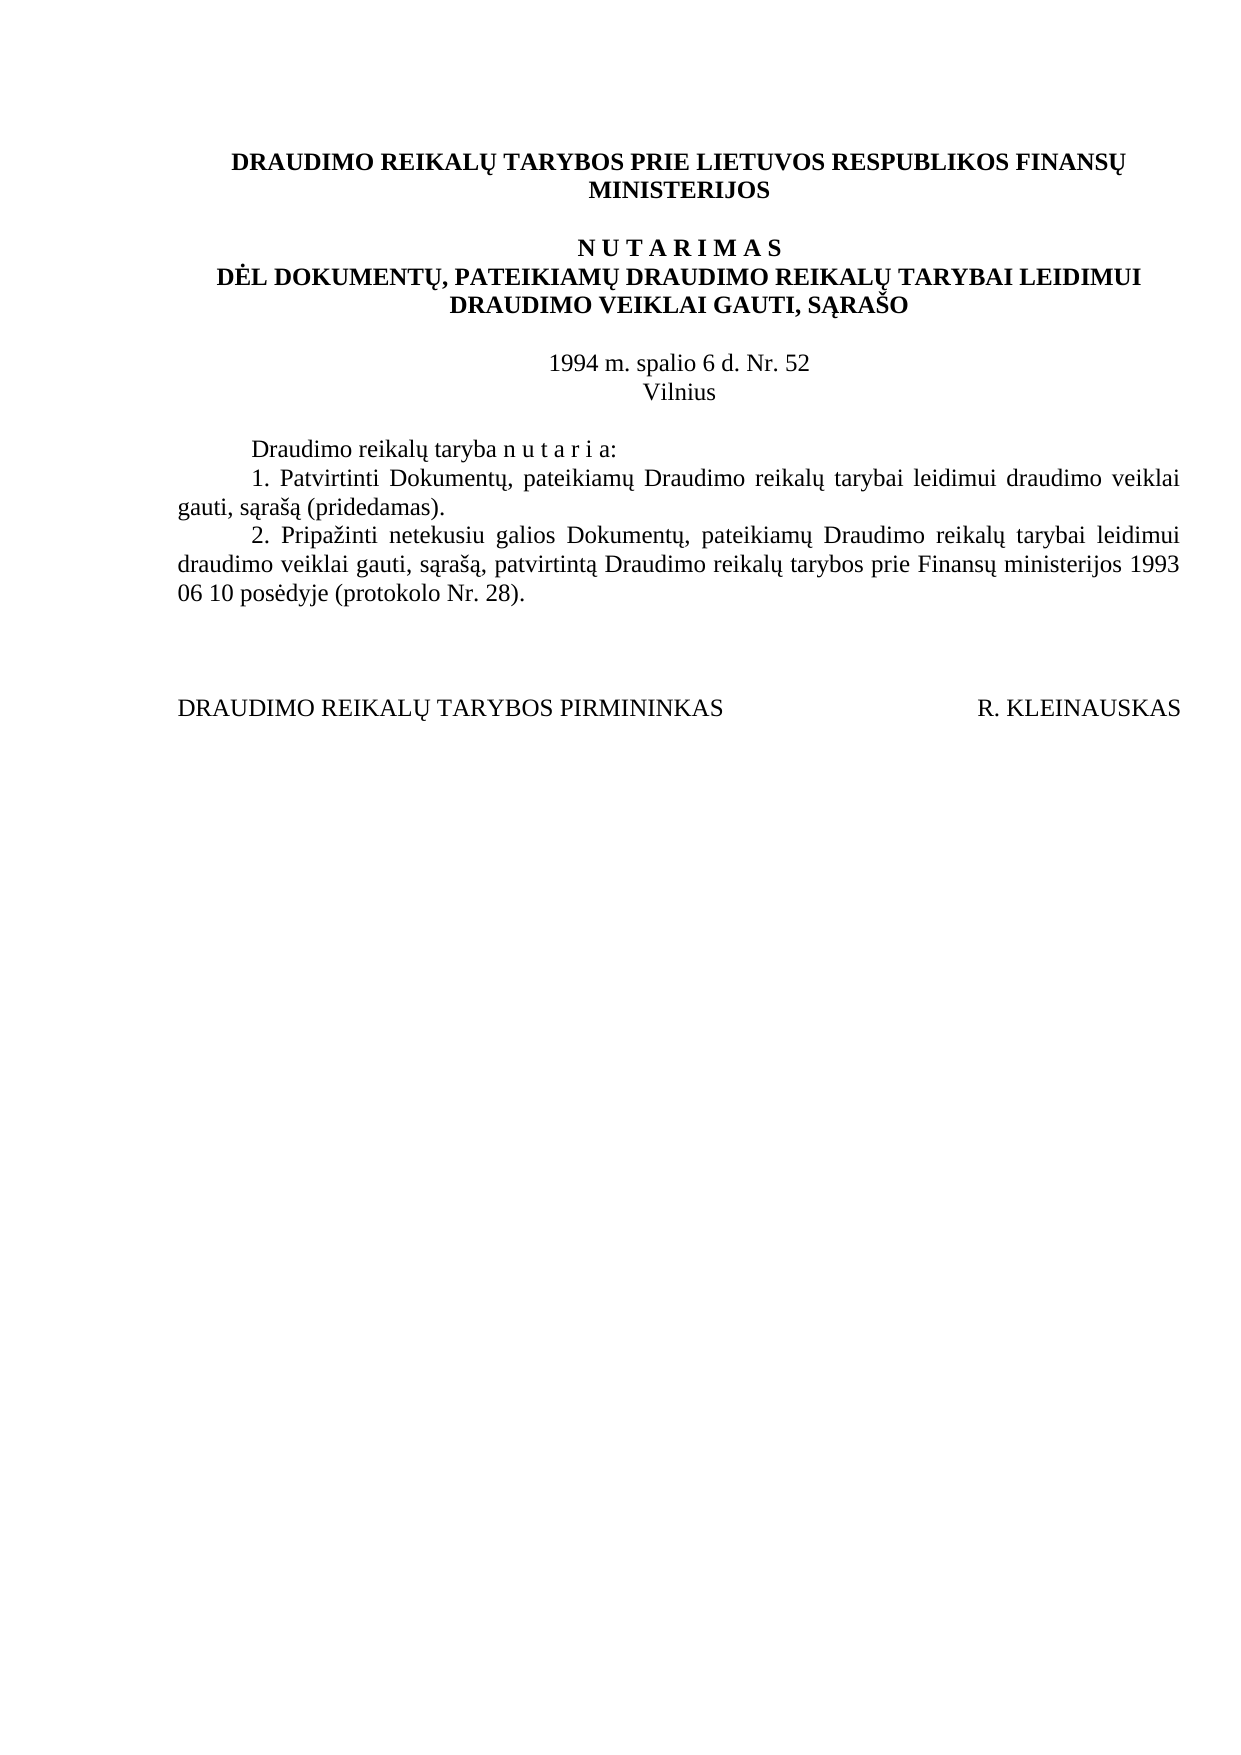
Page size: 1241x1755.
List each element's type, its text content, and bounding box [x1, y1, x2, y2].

text 1994 m. spalio 6 d. Nr. 52 [177, 348, 1181, 377]
text DRAUDIMO REIKALŲ TARYBOS PRIE LIETUVOS RESPUBLIKOS FINANSŲ MINISTERIJOS [177, 147, 1181, 204]
text Vilnius [177, 377, 1181, 406]
text DRAUDIMO REIKALŲ TARYBOS PIRMININKAS R. KLEINAUSKAS [177, 693, 1181, 722]
text Draudimo reikalų taryba nutaria: [177, 434, 1181, 463]
text 2. Pripažinti netekusiu galios Dokumentų, pateikiamų Draudimo reikalų tarybai leidimui draudimo veiklai gauti, sąrašą, patvirtintą Draudimo reikalų tarybos prie Finansų ministerijos 1993 06 10 posėdyje (protokolo Nr. 28). [177, 521, 1181, 607]
text DĖL DOKUMENTŲ, PATEIKIAMŲ DRAUDIMO REIKALŲ TARYBAI LEIDIMUI DRAUDIMO VEIKLAI GAUTI, SĄRAŠO [177, 262, 1181, 319]
text 1. Patvirtinti Dokumentų, pateikiamų Draudimo reikalų tarybai leidimui draudimo veiklai gauti, sąrašą (pridedamas). [177, 463, 1181, 521]
text N U T A R I M A S [177, 233, 1181, 262]
